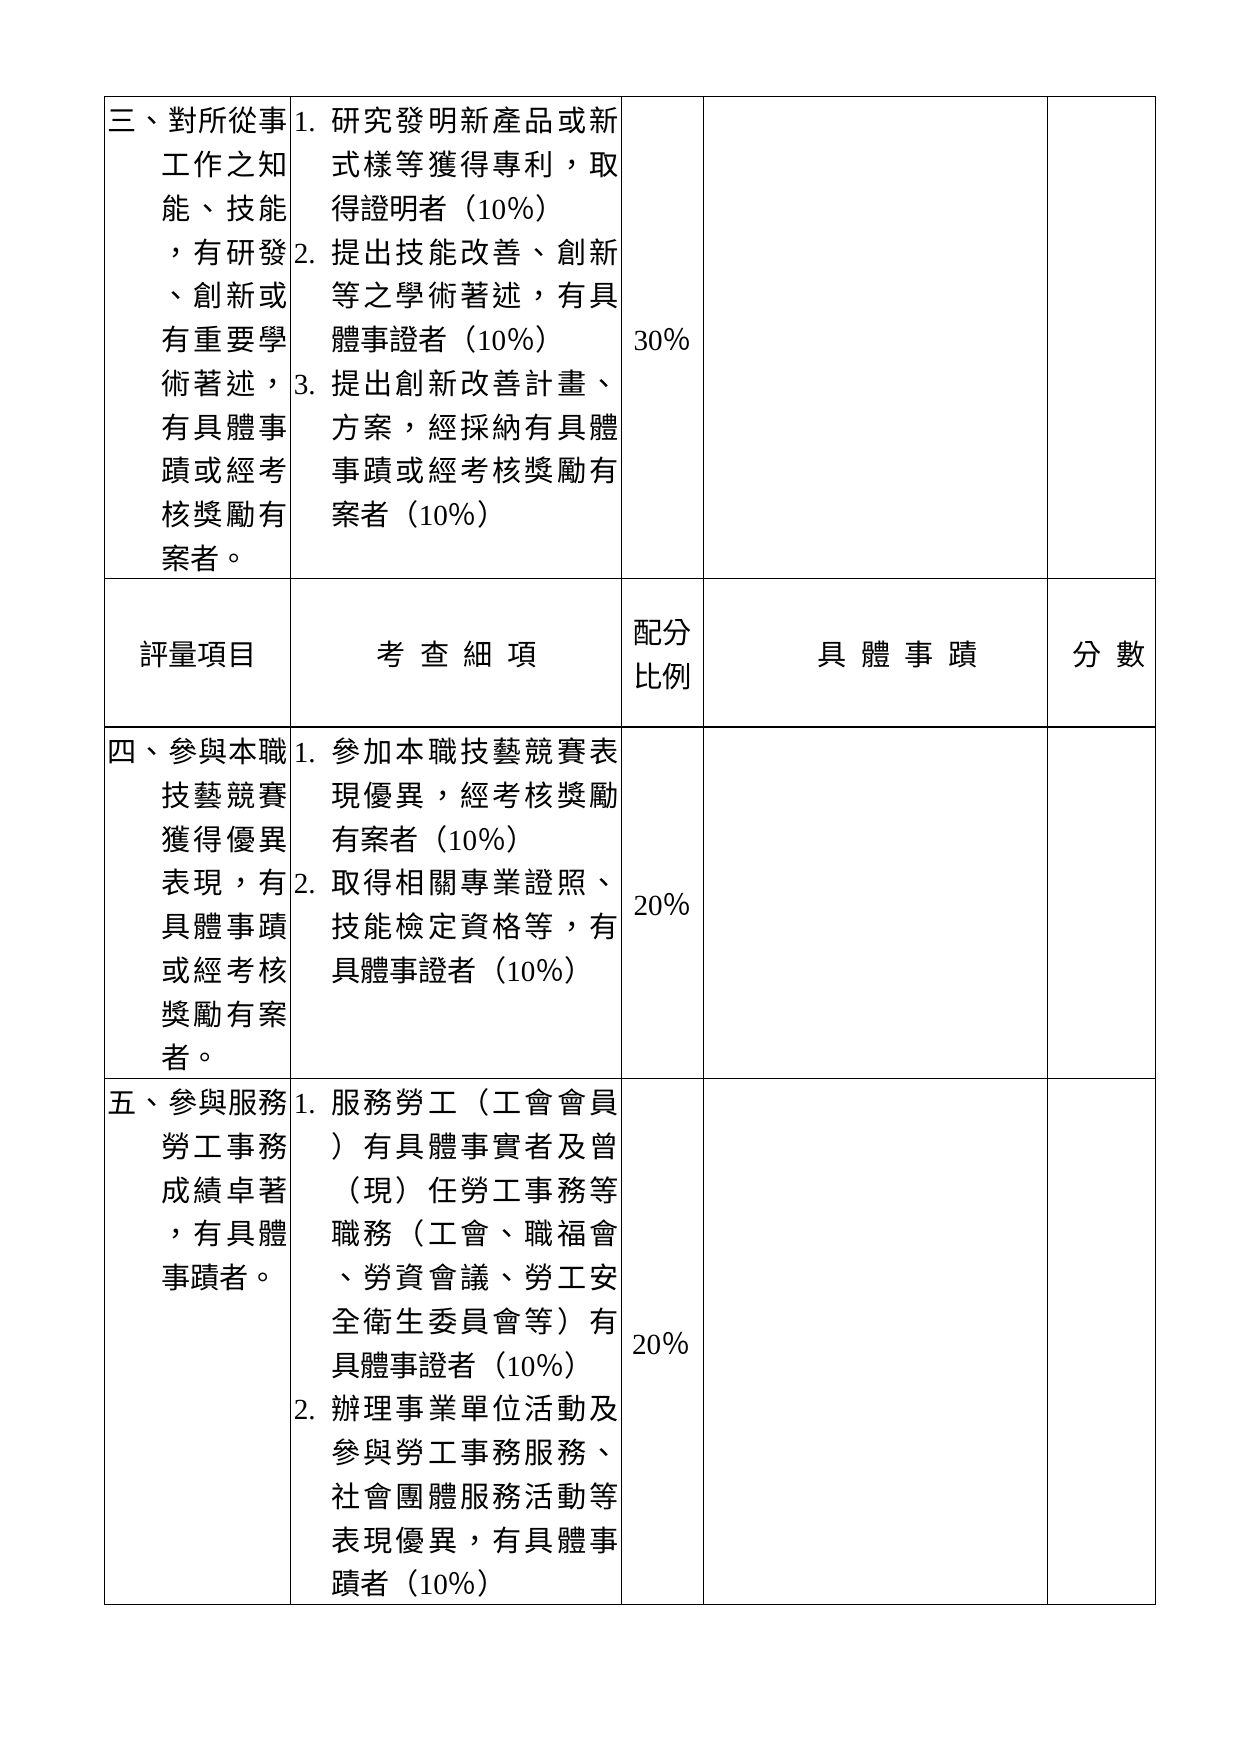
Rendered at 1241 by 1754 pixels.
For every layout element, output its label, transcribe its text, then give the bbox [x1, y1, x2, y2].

table_cell [1048, 97, 1155, 578]
table_cell 服務勞工（工會會員）有具體事實者及曾（現）任勞工事務等職務（工會、職福會、勞資會議、勞工安全衛生委員會等）有具體事證者（10％） 辦理事業單位活動及參與勞工事務服務、社會團體服務活動等表現優異，有具體事蹟者（10％） [291, 1079, 621, 1603]
table_cell 20％ [622, 728, 703, 1077]
table_cell [1048, 728, 1155, 1077]
table_cell 20％ [622, 1079, 703, 1603]
table_cell [1048, 1079, 1155, 1603]
table_cell 三、對所從事工作之知能、技能，有研發、創新或有重要學術著述，有具體事蹟或經考核獎勵有案者。 [105, 97, 290, 578]
table_cell [704, 97, 1047, 578]
table_cell 分 數 [1048, 579, 1155, 726]
table_cell 具 體 事 蹟 [704, 579, 1047, 726]
table_cell 四、參與本職技藝競賽獲得優異表現，有具體事蹟或經考核獎勵有案者。 [105, 728, 290, 1077]
table_cell [704, 1079, 1047, 1603]
table_cell 參加本職技藝競賽表現優異，經考核獎勵有案者（10％） 取得相關專業證照、技能檢定資格等，有具體事證者（10％） [291, 728, 621, 1077]
table_cell 評量項目 [105, 579, 290, 726]
table_cell 考 查 細 項 [291, 579, 621, 726]
table_cell 研究發明新產品或新式樣等獲得專利，取得證明者（10％） 提出技能改善、創新等之學術著述，有具體事證者（10％） 提出創新改善計畫、方案，經採納有具體事蹟或經考核獎勵有案者（10％） [291, 97, 621, 578]
table_cell 五、參與服務勞工事務成績卓著，有具體事蹟者。 [105, 1079, 290, 1603]
table_cell [704, 728, 1047, 1077]
table_cell 配分比例 [622, 579, 703, 726]
table_cell 30％ [622, 97, 703, 578]
